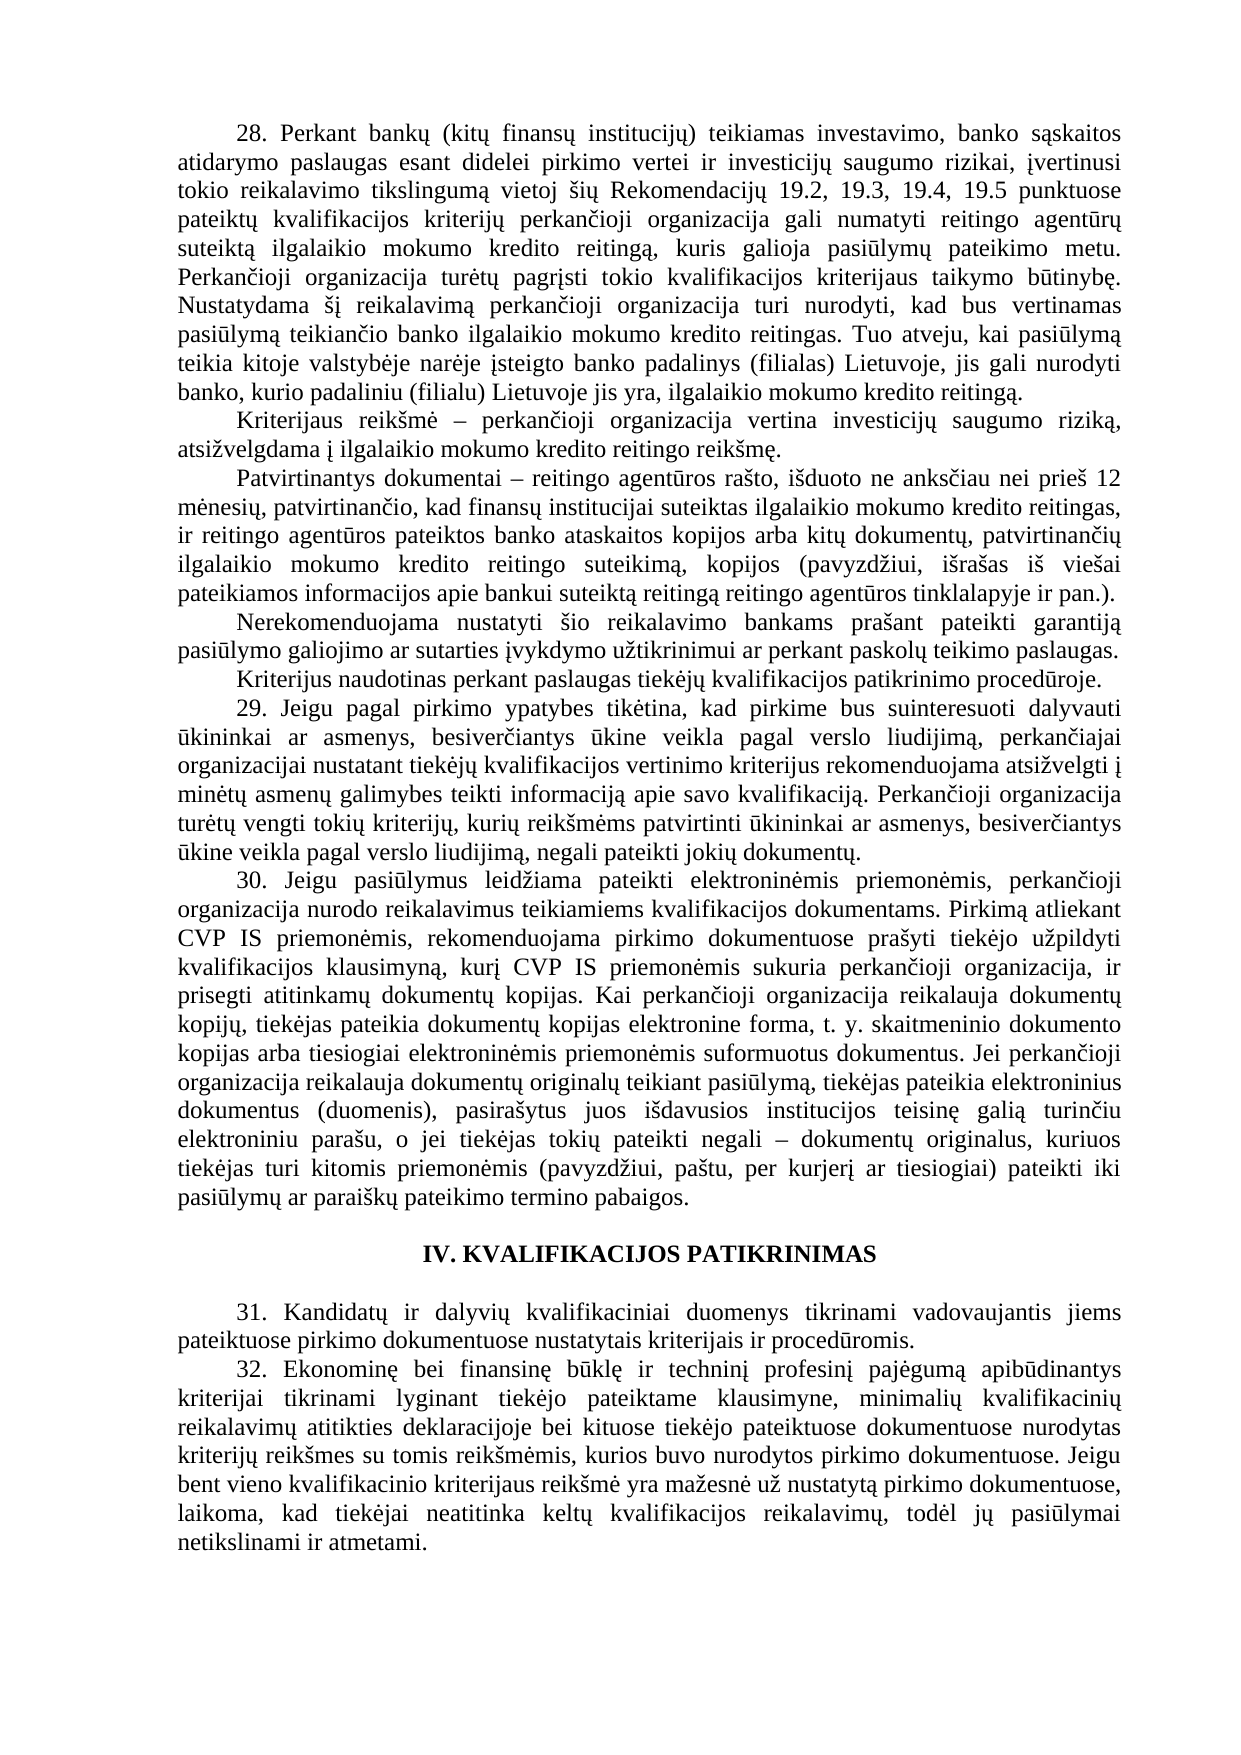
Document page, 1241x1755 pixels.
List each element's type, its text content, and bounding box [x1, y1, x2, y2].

text Nerekomenduojama nustatyti šio reikalavimo bankams prašant pateikti garantiją pasiūlymo galiojimo ar sutarties įvykdymo užtikrinimui ar perkant paskolų teikimo paslaugas. [177, 607, 1122, 664]
text 28. Perkant bankų (kitų finansų institucijų) teikiamas investavimo, banko sąskaitos atidarymo paslaugas esant didelei pirkimo vertei ir investicijų saugumo rizikai, įvertinusi tokio reikalavimo tikslingumą vietoj šių Rekomendacijų 19.2, 19.3, 19.4, 19.5 punktuose pateiktų kvalifikacijos kriterijų perkančioji organizacija gali numatyti reitingo agentūrų suteiktą ilgalaikio mokumo kredito reitingą, kuris galioja pasiūlymų pateikimo metu. Perkančioji organizacija turėtų pagrįsti tokio kvalifikacijos kriterijaus taikymo būtinybę. Nustatydama šį reikalavimą perkančioji organizacija turi nurodyti, kad bus vertinamas pasiūlymą teikiančio banko ilgalaikio mokumo kredito reitingas. Tuo atveju, kai pasiūlymą teikia kitoje valstybėje narėje įsteigto banko padalinys (filialas) Lietuvoje, jis gali nurodyti banko, kurio padaliniu (filialu) Lietuvoje jis yra, ilgalaikio mokumo kredito reitingą. [177, 118, 1122, 406]
text Kriterijaus reikšmė – perkančioji organizacija vertina investicijų saugumo riziką, atsižvelgdama į ilgalaikio mokumo kredito reitingo reikšmę. [177, 406, 1122, 463]
text IV. KVALIFIKACIJOS PATIKRINIMAS [177, 1239, 1122, 1268]
text Kriterijus naudotinas perkant paslaugas tiekėjų kvalifikacijos patikrinimo procedūroje. [177, 664, 1122, 693]
text 29. Jeigu pagal pirkimo ypatybes tikėtina, kad pirkime bus suinteresuoti dalyvauti ūkininkai ar asmenys, besiverčiantys ūkine veikla pagal verslo liudijimą, perkančiajai organizacijai nustatant tiekėjų kvalifikacijos vertinimo kriterijus rekomenduojama atsižvelgti į minėtų asmenų galimybes teikti informaciją apie savo kvalifikaciją. Perkančioji organizacija turėtų vengti tokių kriterijų, kurių reikšmėms patvirtinti ūkininkai ar asmenys, besiverčiantys ūkine veikla pagal verslo liudijimą, negali pateikti jokių dokumentų. [177, 693, 1122, 866]
text Patvirtinantys dokumentai – reitingo agentūros rašto, išduoto ne anksčiau nei prieš 12 mėnesių, patvirtinančio, kad finansų institucijai suteiktas ilgalaikio mokumo kredito reitingas, ir reitingo agentūros pateiktos banko ataskaitos kopijos arba kitų dokumentų, patvirtinančių ilgalaikio mokumo kredito reitingo suteikimą, kopijos (pavyzdžiui, išrašas iš viešai pateikiamos informacijos apie bankui suteiktą reitingą reitingo agentūros tinklalapyje ir pan.). [177, 463, 1122, 607]
text 30. Jeigu pasiūlymus leidžiama pateikti elektroninėmis priemonėmis, perkančioji organizacija nurodo reikalavimus teikiamiems kvalifikacijos dokumentams. Pirkimą atliekant CVP IS priemonėmis, rekomenduojama pirkimo dokumentuose prašyti tiekėjo užpildyti kvalifikacijos klausimyną, kurį CVP IS priemonėmis sukuria perkančioji organizacija, ir prisegti atitinkamų dokumentų kopijas. Kai perkančioji organizacija reikalauja dokumentų kopijų, tiekėjas pateikia dokumentų kopijas elektronine forma, t. y. skaitmeninio dokumento kopijas arba tiesiogiai elektroninėmis priemonėmis suformuotus dokumentus. Jei perkančioji organizacija reikalauja dokumentų originalų teikiant pasiūlymą, tiekėjas pateikia elektroninius dokumentus (duomenis), pasirašytus juos išdavusios institucijos teisinę galią turinčiu elektroniniu parašu, o jei tiekėjas tokių pateikti negali – dokumentų originalus, kuriuos tiekėjas turi kitomis priemonėmis (pavyzdžiui, paštu, per kurjerį ar tiesiogiai) pateikti iki pasiūlymų ar paraiškų pateikimo termino pabaigos. [177, 866, 1122, 1211]
text 31. Kandidatų ir dalyvių kvalifikaciniai duomenys tikrinami vadovaujantis jiems pateiktuose pirkimo dokumentuose nustatytais kriterijais ir procedūromis. [177, 1297, 1122, 1354]
text 32. Ekonominę bei finansinę būklę ir techninį profesinį pajėgumą apibūdinantys kriterijai tikrinami lyginant tiekėjo pateiktame klausimyne, minimalių kvalifikacinių reikalavimų atitikties deklaracijoje bei kituose tiekėjo pateiktuose dokumentuose nurodytas kriterijų reikšmes su tomis reikšmėmis, kurios buvo nurodytos pirkimo dokumentuose. Jeigu bent vieno kvalifikacinio kriterijaus reikšmė yra mažesnė už nustatytą pirkimo dokumentuose, laikoma, kad tiekėjai neatitinka keltų kvalifikacijos reikalavimų, todėl jų pasiūlymai netikslinami ir atmetami. [177, 1354, 1122, 1556]
